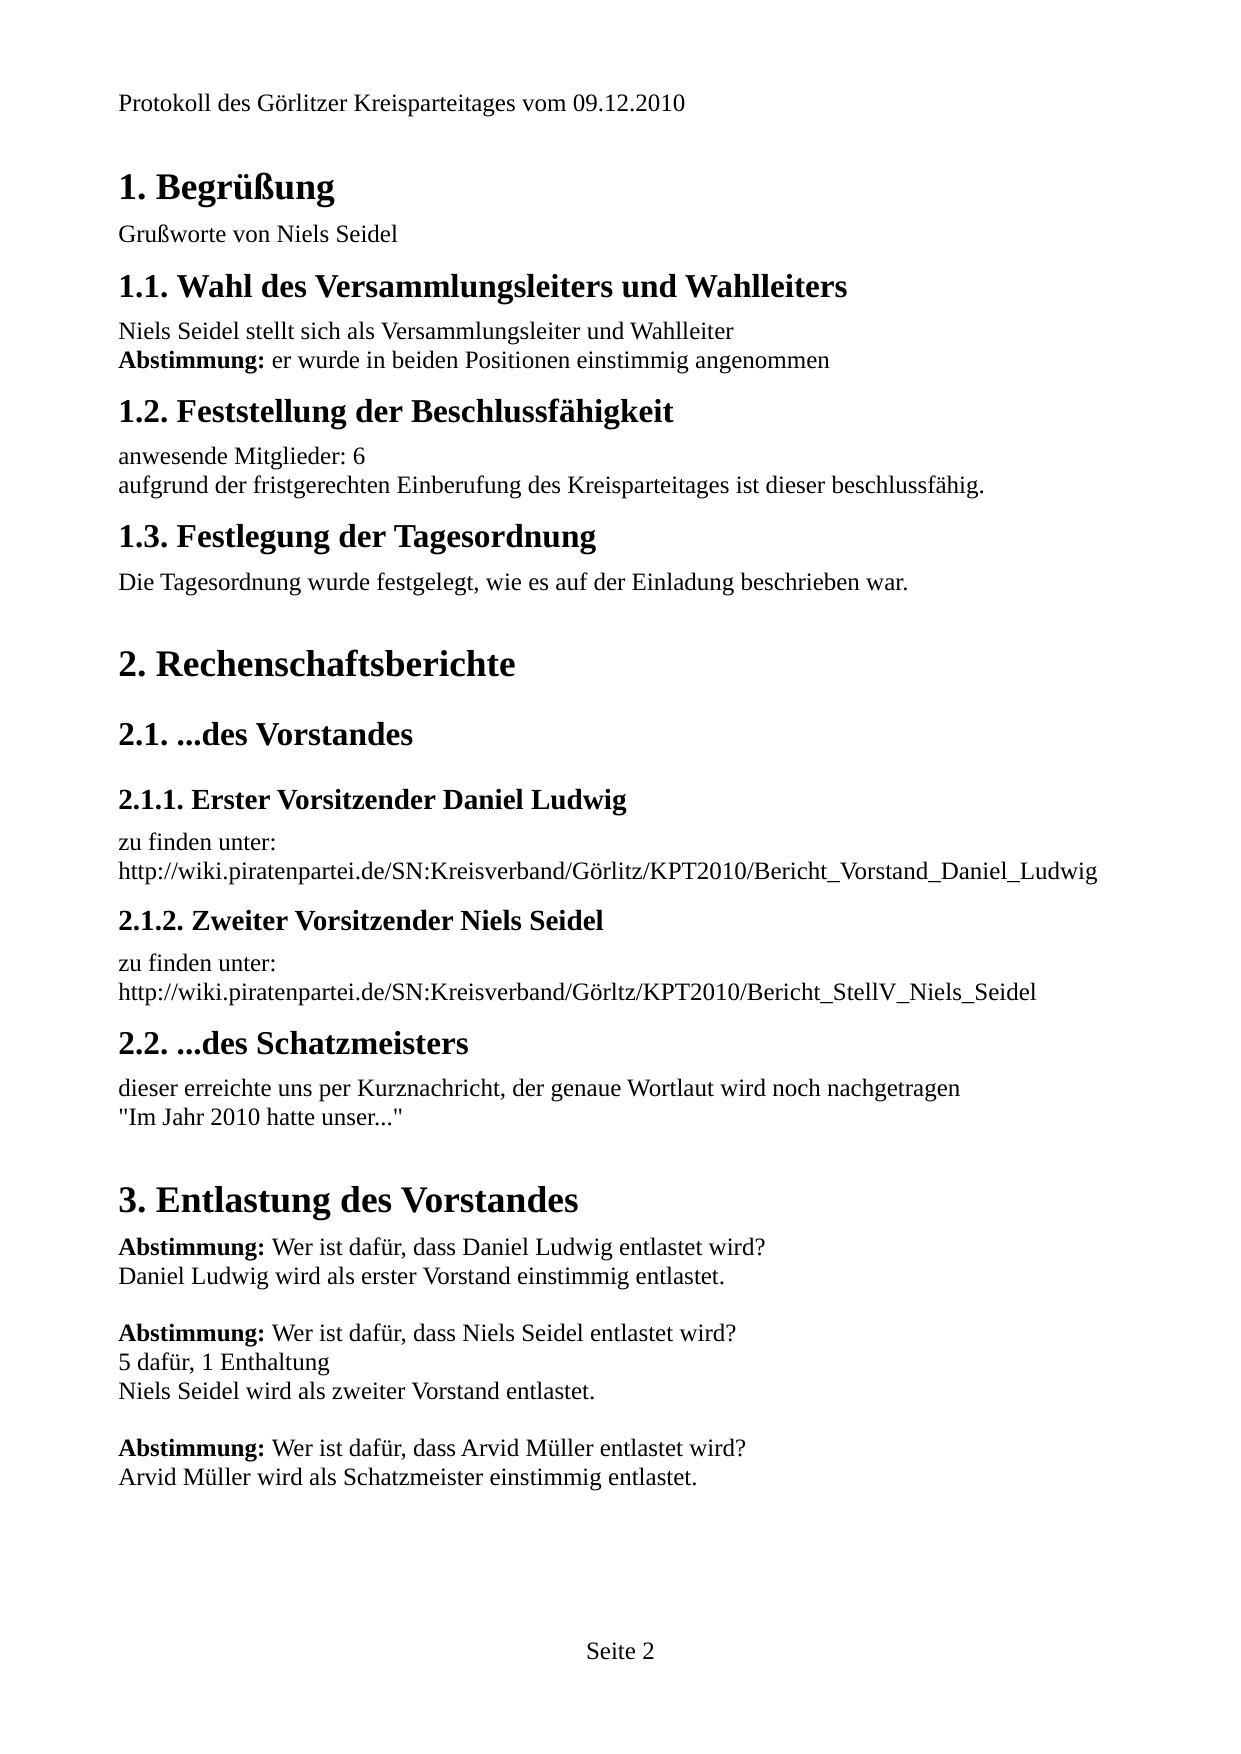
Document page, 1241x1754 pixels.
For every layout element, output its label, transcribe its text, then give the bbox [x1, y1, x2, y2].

text zu finden unter: [118, 948, 1122, 977]
text Daniel Ludwig wird als erster Vorstand einstimmig entlastet. [118, 1261, 1122, 1290]
subtitle ...des Vorstandes [118, 714, 1122, 753]
text Arvid Müller wird als Schatzmeister einstimmig entlastet. [118, 1462, 1122, 1491]
text zu finden unter: http://wiki.piratenpartei.de/SN:Kreisverband/Görlitz/KPT2010/Bericht_Vorstand_Daniel_Ludwig [118, 827, 1122, 885]
subtitle Wahl des Versammlungsleiters und Wahlleiters [118, 266, 1122, 304]
text dieser erreichte uns per Kurznachricht, der genaue Wortlaut wird noch nachgetragen [118, 1073, 1122, 1102]
text aufgrund der fristgerechten Einberufung des Kreisparteitages ist dieser beschlussfähig. [118, 470, 1122, 499]
text Abstimmung: Wer ist dafür, dass Niels Seidel entlastet wird? [118, 1318, 1122, 1347]
subtitle Erster Vorsitzender Daniel Ludwig [118, 782, 1122, 816]
text "Im Jahr 2010 hatte unser..." [118, 1102, 1122, 1131]
text Abstimmung: Wer ist dafür, dass Daniel Ludwig entlastet wird? [118, 1232, 1122, 1261]
subtitle Feststellung der Beschlussfähigkeit [118, 391, 1122, 429]
text Die Tagesordnung wurde festgelegt, wie es auf der Einladung beschrieben war. [118, 567, 1122, 595]
text Niels Seidel stellt sich als Versammlungsleiter und Wahlleiter [118, 316, 1122, 345]
subtitle Begrüßung [118, 164, 1122, 208]
text Niels Seidel wird als zweiter Vorstand entlastet. [118, 1376, 1122, 1405]
text anwesende Mitglieder: 6 [118, 441, 1122, 470]
text Grußworte von Niels Seidel [118, 219, 1122, 248]
text 5 dafür, 1 Enthaltung [118, 1347, 1122, 1376]
subtitle Rechenschaftsberichte [118, 642, 1122, 685]
subtitle Festlegung der Tagesordnung [118, 516, 1122, 555]
text http://wiki.piratenpartei.de/SN:Kreisverband/Görltz/KPT2010/Bericht_StellV_Niels_Seidel [118, 977, 1122, 1006]
subtitle ...des Schatzmeisters [118, 1023, 1122, 1062]
text Abstimmung: er wurde in beiden Positionen einstimmig angenommen [118, 345, 1122, 373]
text Abstimmung: Wer ist dafür, dass Arvid Müller entlastet wird? [118, 1433, 1122, 1462]
subtitle Zweiter Vorsitzender Niels Seidel [118, 903, 1122, 936]
subtitle Entlastung des Vorstandes [118, 1177, 1122, 1220]
